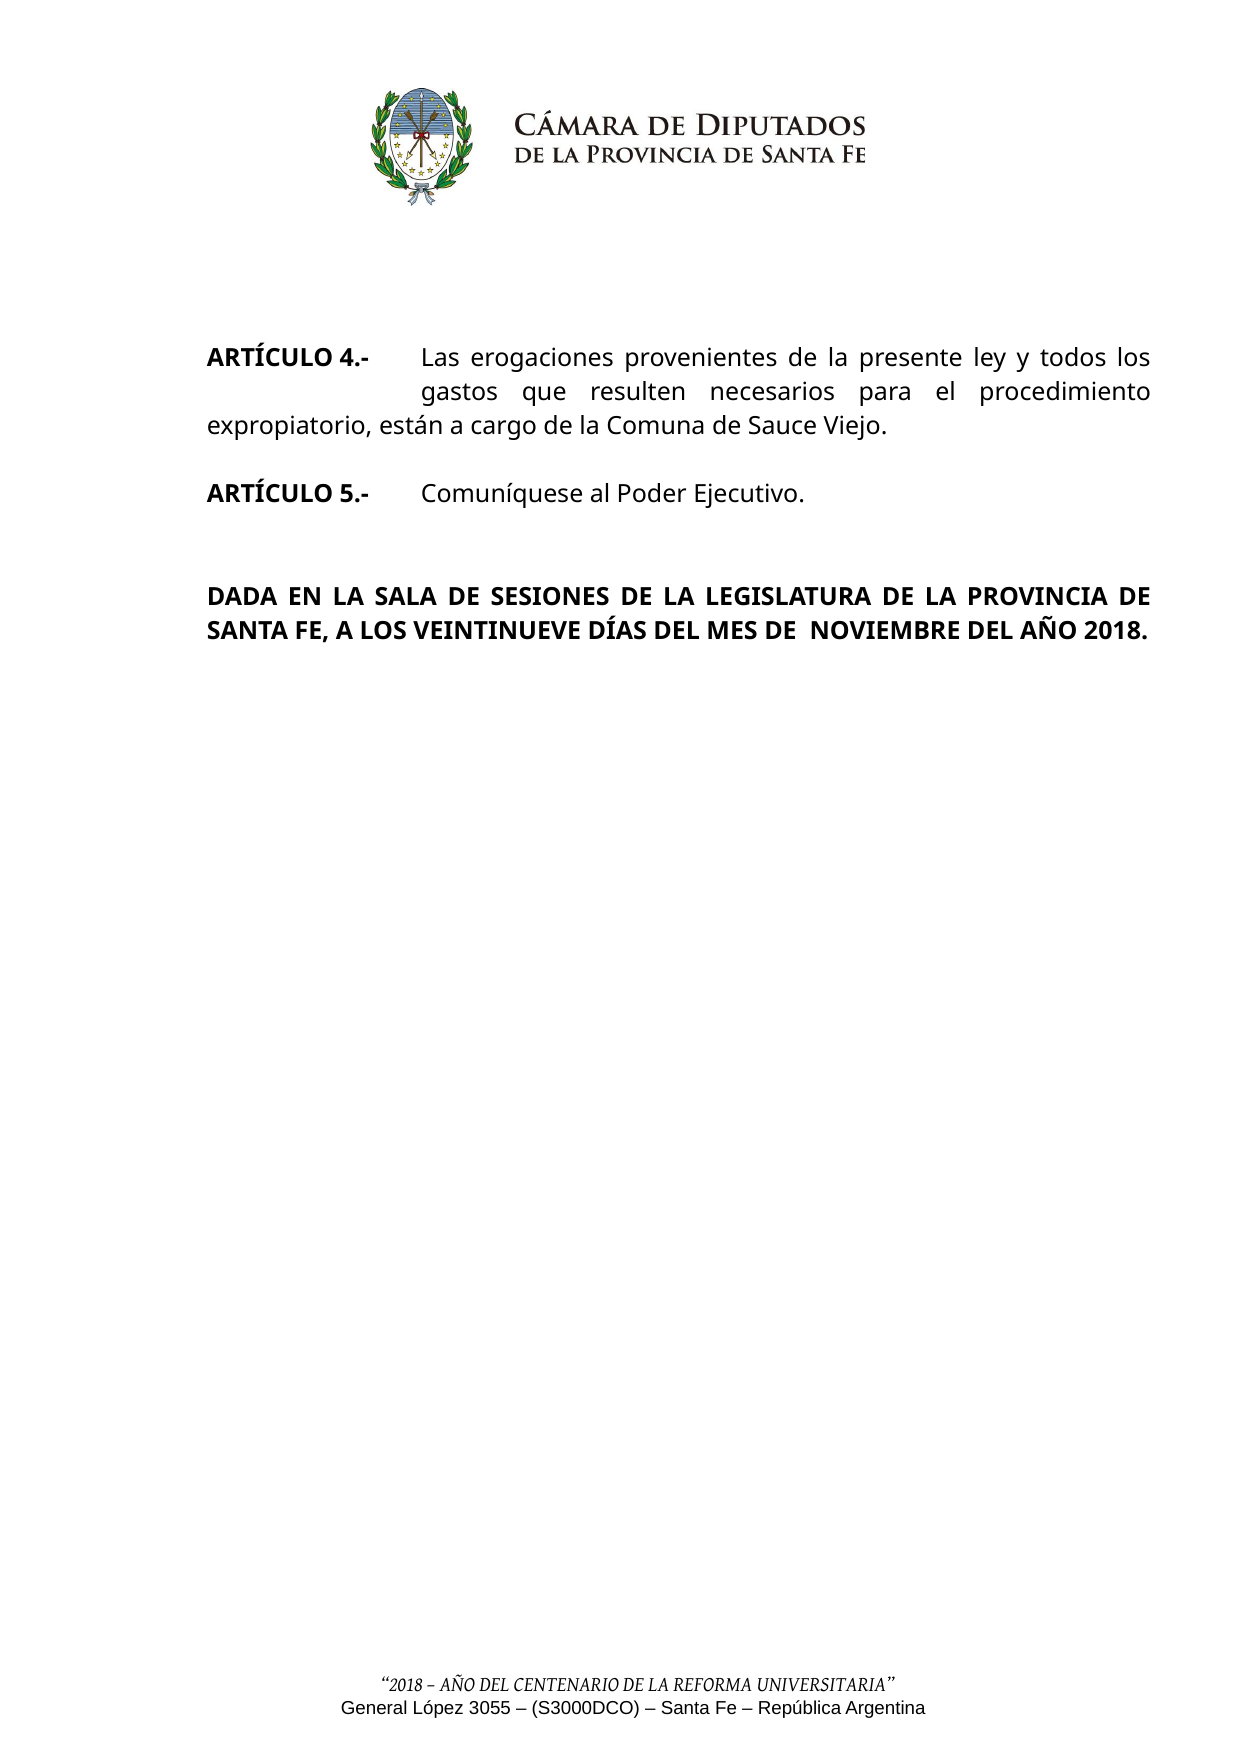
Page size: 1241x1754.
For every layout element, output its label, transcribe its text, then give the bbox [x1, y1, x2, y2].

text Las erogaciones provenientes de la presente ley y todos los gastos que resulten necesarios para el procedimiento expropiatorio, están a cargo de la Comuna de Sauce Viejo. [207, 340, 1152, 442]
table_header ARTÍCULO 5.- [207, 476, 421, 526]
picture [370, 88, 866, 210]
table_header ARTÍCULO 4.- [207, 340, 421, 390]
text DADA EN LA SALA DE SESIONES DE LA LEGISLATURA DE LA PROVINCIA DE SANTA FE, A LOS VEINTINUEVE DÍAS DEL MES DE NOVIEMBRE DEL AÑO 2018. [207, 578, 1152, 646]
text Comuníquese al Poder Ejecutivo. [421, 476, 1152, 510]
